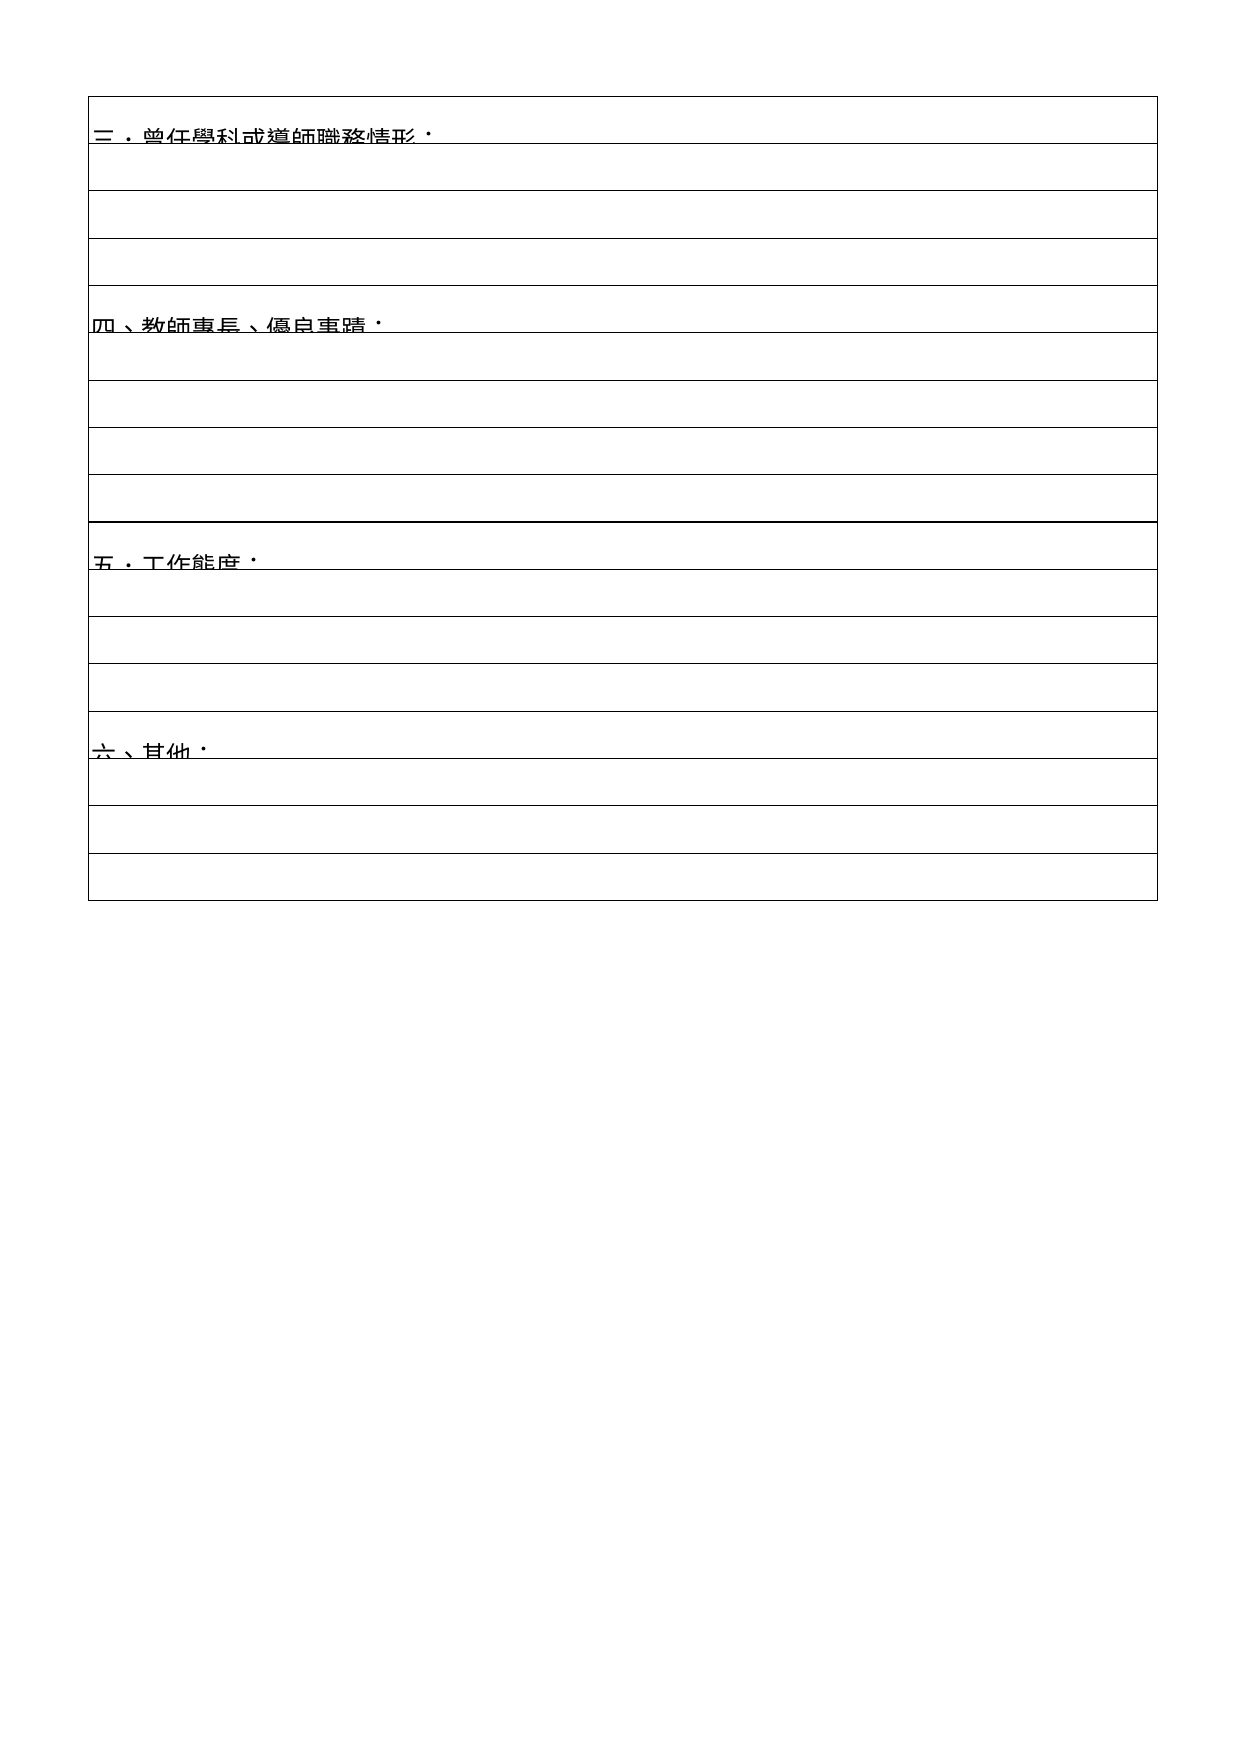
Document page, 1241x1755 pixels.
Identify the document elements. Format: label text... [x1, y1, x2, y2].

table_cell [89, 239, 1157, 285]
table_cell [89, 664, 1157, 711]
table_cell [89, 806, 1157, 852]
table_cell [89, 475, 1157, 521]
table_cell [89, 759, 1157, 805]
table_cell 三．曾任學科或導師職務情形： [89, 97, 1157, 143]
table_cell [89, 333, 1157, 379]
table_cell [89, 570, 1157, 616]
table_cell 六、其他： [89, 712, 1157, 758]
table_cell 四、教師專長、優良事蹟： [89, 286, 1157, 332]
table_cell [89, 428, 1157, 474]
table_cell [89, 617, 1157, 663]
table_cell [89, 381, 1157, 427]
table_cell [89, 191, 1157, 238]
table_cell [89, 144, 1157, 190]
table_cell [89, 854, 1157, 900]
table_cell 五．工作態度： [89, 523, 1157, 569]
